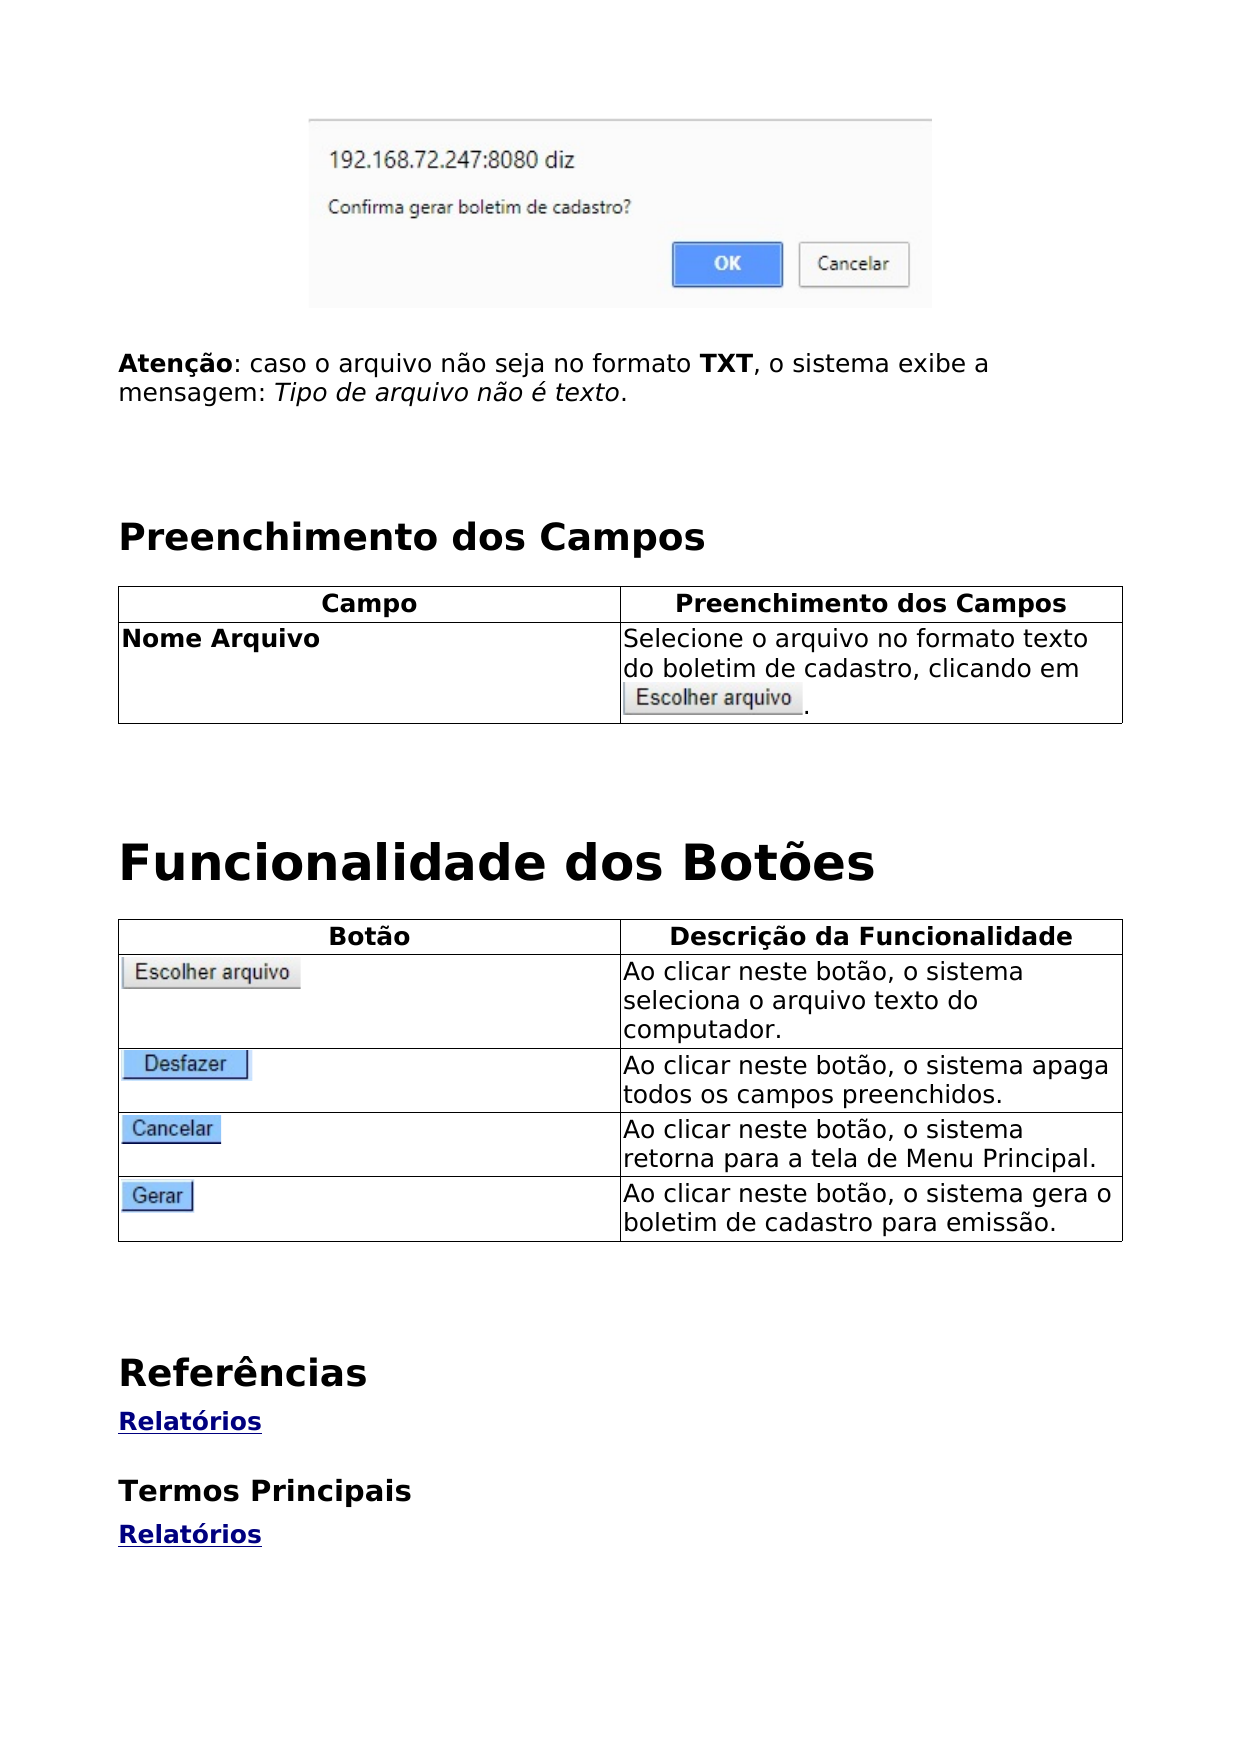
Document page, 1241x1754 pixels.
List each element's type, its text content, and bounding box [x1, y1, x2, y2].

picture [121, 1050, 253, 1081]
picture [622, 682, 803, 715]
table_cell Nome Arquivo [119, 623, 620, 723]
table_header Descrição da Funcionalidade [621, 920, 1122, 954]
subtitle Referências [118, 1351, 1122, 1395]
table_header Campo [119, 587, 620, 622]
table_cell [119, 1113, 620, 1176]
table_cell Selecione o arquivo no formato texto do boletim de cadastro, clicando em . [621, 623, 1122, 723]
text Atenção: caso o arquivo não seja no formato TXT, o sistema exibe a mensagem: Tipo de arquivo não é texto. [118, 349, 1122, 407]
text [118, 1562, 1122, 1621]
table_cell Ao clicar neste botão, o sistema seleciona o arquivo texto do computador. [621, 955, 1122, 1048]
picture [308, 118, 932, 308]
table_cell [119, 955, 620, 1048]
table_cell Ao clicar neste botão, o sistema gera o boletim de cadastro para emissão. [621, 1177, 1122, 1241]
table_cell Ao clicar neste botão, o sistema apaga todos os campos preenchidos. [621, 1049, 1122, 1112]
table_header Botão [119, 920, 620, 954]
table_cell Ao clicar neste botão, o sistema retorna para a tela de Menu Principal. [621, 1113, 1122, 1176]
table_header Preenchimento dos Campos [621, 587, 1122, 622]
text Relatórios [118, 1521, 1122, 1550]
subtitle Termos Principais [118, 1474, 1122, 1508]
picture [121, 1179, 195, 1213]
subtitle Funcionalidade dos Botões [118, 834, 1122, 892]
subtitle Preenchimento dos Campos [118, 516, 1122, 559]
picture [121, 957, 301, 989]
table_cell [119, 1177, 620, 1241]
table_cell [119, 1049, 620, 1112]
text Relatórios [118, 1407, 1122, 1437]
picture [121, 1115, 222, 1144]
